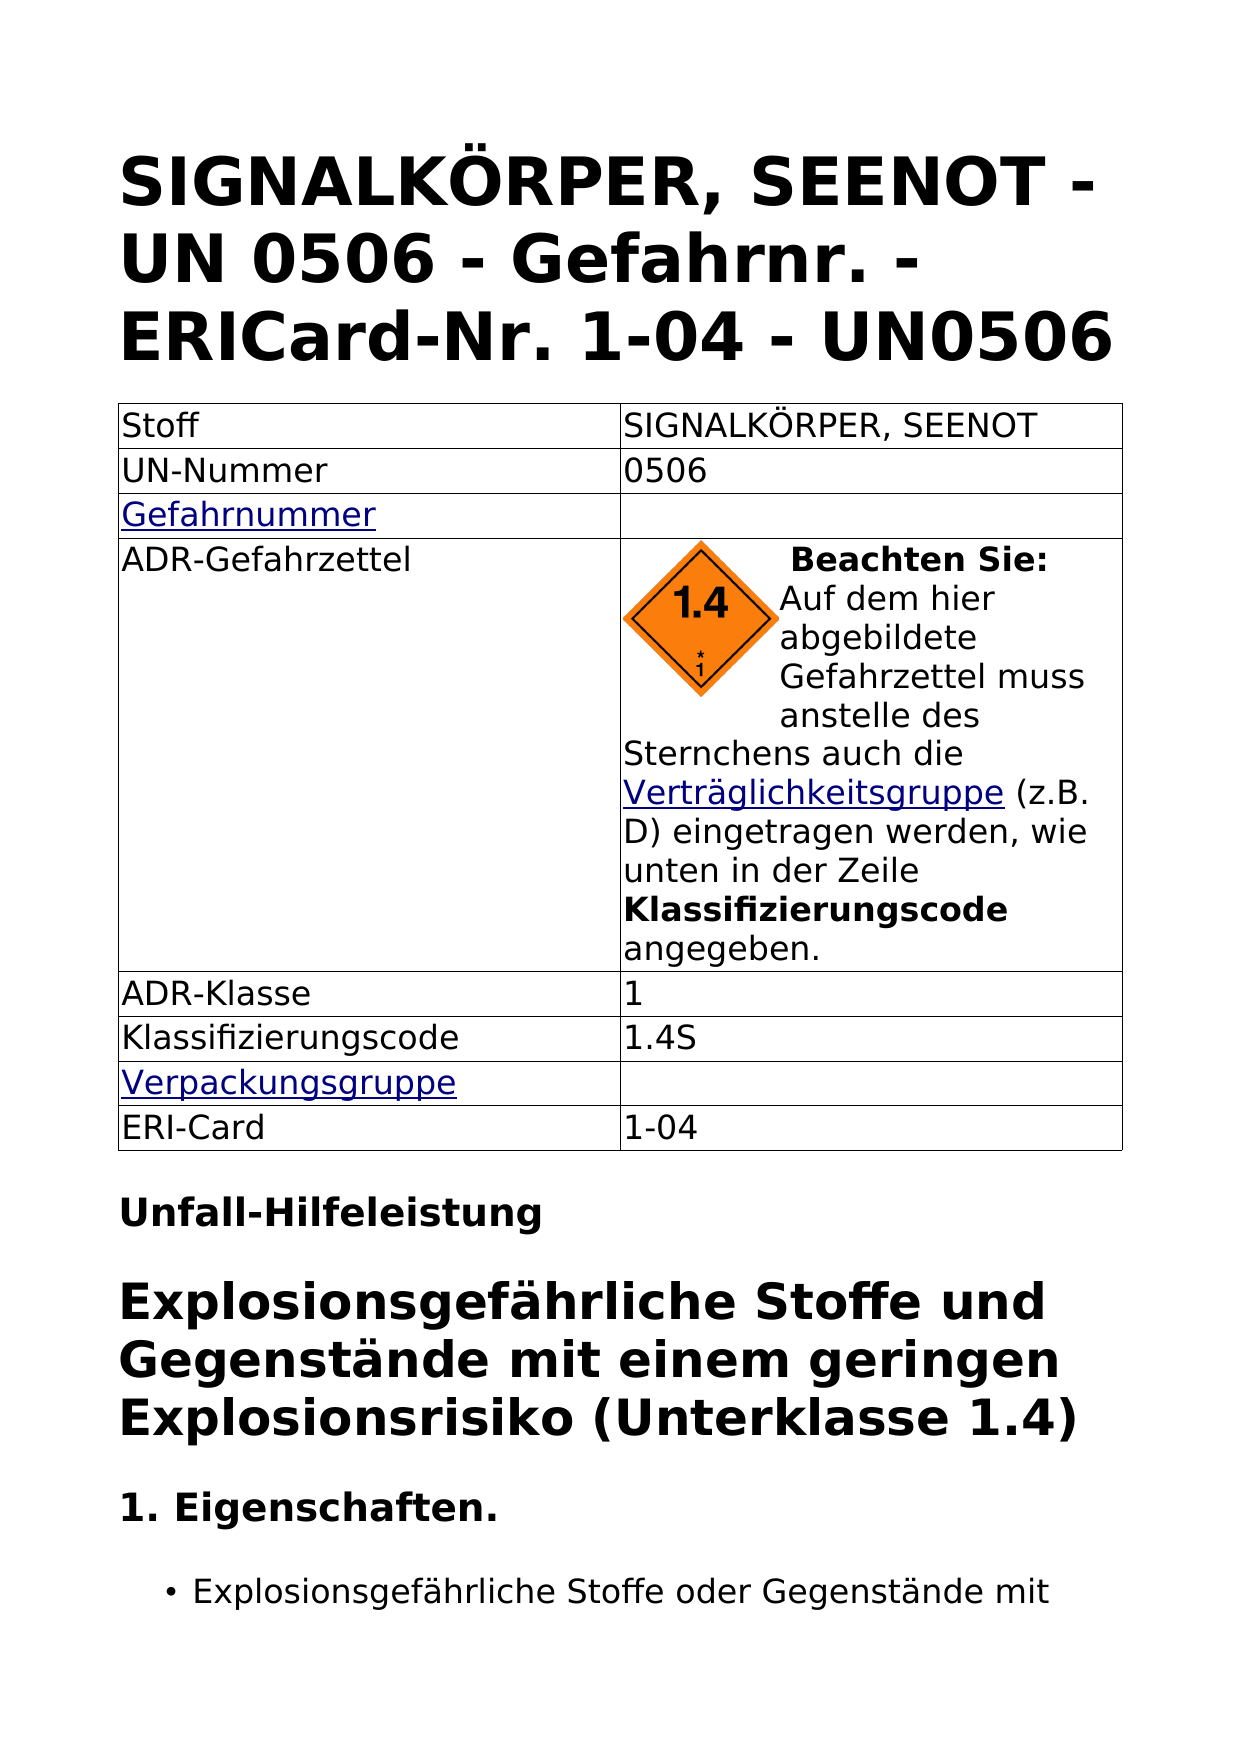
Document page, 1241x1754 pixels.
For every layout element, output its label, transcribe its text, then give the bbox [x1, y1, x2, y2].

subtitle Unfall-Hilfeleistung [118, 1190, 1122, 1235]
table_cell ADR-Klasse [119, 972, 620, 1016]
table_header Stoff [119, 404, 620, 448]
picture [622, 540, 780, 697]
table_cell [621, 1062, 1122, 1105]
table_cell 0506 [621, 449, 1122, 493]
table_cell Gefahrnummer [119, 494, 620, 538]
table_cell ERI-Card [119, 1106, 620, 1150]
table_header SIGNALKÖRPER, SEENOT [621, 404, 1122, 448]
table_cell 1-04 [621, 1106, 1122, 1150]
table_cell Beachten Sie: Auf dem hier abgebildete Gefahrzettel muss anstelle des Sternchens auch die Verträglichkeitsgruppe (z.B. D) eingetragen werden, wie unten in der Zeile Klassifizierungscode angegeben. [621, 539, 1122, 971]
table_cell ADR-Gefahrzettel [119, 539, 620, 971]
subtitle 1. Eigenschaften. [118, 1485, 1122, 1530]
list Explosionsgefährliche Stoffe oder Gegenstände mit [177, 1572, 1122, 1611]
table_cell [621, 494, 1122, 538]
table_cell Verpackungsgruppe [119, 1062, 620, 1105]
table_cell 1 [621, 972, 1122, 1016]
subtitle Explosionsgefährliche Stoffe und Gegenstände mit einem geringen Explosionsrisiko (Unterklasse 1.4) [118, 1273, 1122, 1447]
table_cell UN-Nummer [119, 449, 620, 493]
table_cell 1.4S [621, 1017, 1122, 1061]
subtitle SIGNALKÖRPER, SEENOT - UN 0506 - Gefahrnr. - ERICard-Nr. 1-04 - UN0506 [118, 143, 1122, 376]
table_cell Klassifizierungscode [119, 1017, 620, 1061]
